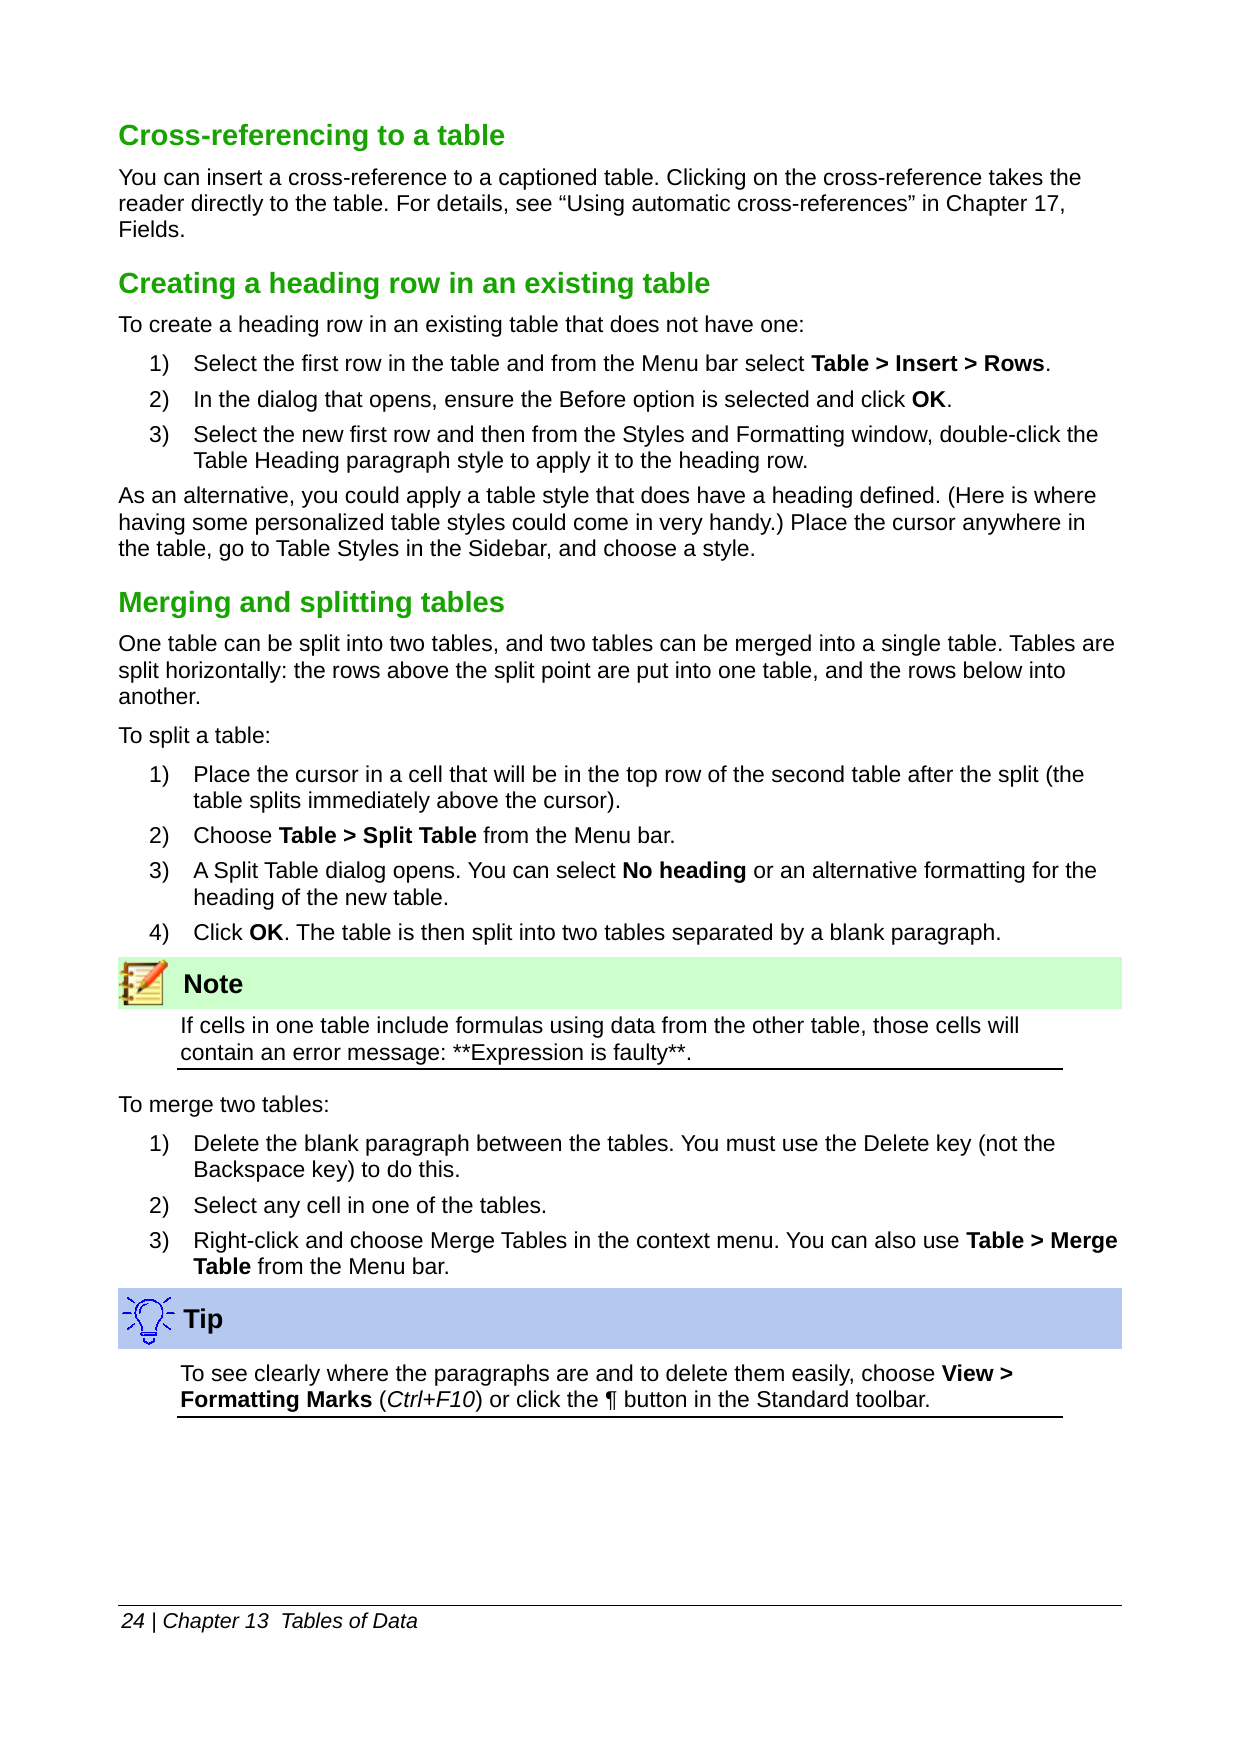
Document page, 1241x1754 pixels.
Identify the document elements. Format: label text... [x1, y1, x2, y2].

list Select any cell in one of the tables. [169, 1192, 1122, 1218]
list In the dialog that opens, ensure the Before option is selected and click OK. [169, 386, 1122, 412]
text To create a heading row in an existing table that does not have one: [118, 311, 1122, 338]
picture [119, 958, 170, 1009]
text To see clearly where the paragraphs are and to delete them easily, choose View > Formatting Marks (Ctrl+F10) or click the ¶ button in the Standard toolbar. [177, 1357, 1063, 1416]
list Place the cursor in a cell that will be in the top row of the second table after the split (the table splits immediately above the cursor). [169, 761, 1122, 813]
list To split a table: [118, 722, 1122, 748]
text One table can be split into two tables, and two tables can be merged into a single table. Tables are split horizontally: the rows above the split point are put into one table, and the rows below into another. [118, 630, 1122, 709]
list Select the first row in the table and from the Menu bar select Table > Insert > Rows. [169, 350, 1122, 377]
list You can insert a cross‑reference to a captioned table. Clicking on the cross-reference takes the reader directly to the table. For details, see “Using automatic cross-references” in Chapter 17, Fields. [118, 163, 1122, 242]
list Delete the blank paragraph between the tables. You must use the Delete key (not the Backspace key) to do this. [169, 1130, 1122, 1183]
subtitle Cross‑referencing to a table [118, 118, 1122, 152]
list Choose Table > Split Table from the Menu bar. [169, 822, 1122, 849]
text As an alternative, you could apply a table style that does have a heading defined. (Here is where having some personalized table styles could come in very handy.) Place the cursor anywhere in the table, go to Table Styles in the Sidebar, and choose a style. [118, 482, 1122, 561]
list Select the new first row and then from the Styles and Formatting window, double-click the Table Heading paragraph style to apply it to the heading row. [169, 421, 1122, 473]
subtitle Tip [118, 1288, 1122, 1349]
list Click OK. The table is then split into two tables separated by a blank paragraph. [169, 919, 1122, 945]
text If cells in one table include formulas using data from the other table, those cells will contain an error message: **Expression is faulty**. [177, 1009, 1063, 1068]
subtitle Creating a heading row in an existing table [118, 266, 1122, 300]
list A Split Table dialog opens. You can select No heading or an alternative formatting for the heading of the new table. [169, 857, 1122, 910]
subtitle Note [118, 957, 1122, 1009]
list Right-click and choose Merge Tables in the context menu. You can also use Table > Merge Table from the Menu bar. [169, 1227, 1122, 1279]
picture [119, 1289, 179, 1349]
subtitle Merging and splitting tables [118, 585, 1122, 618]
list To merge two tables: [118, 1091, 1122, 1117]
